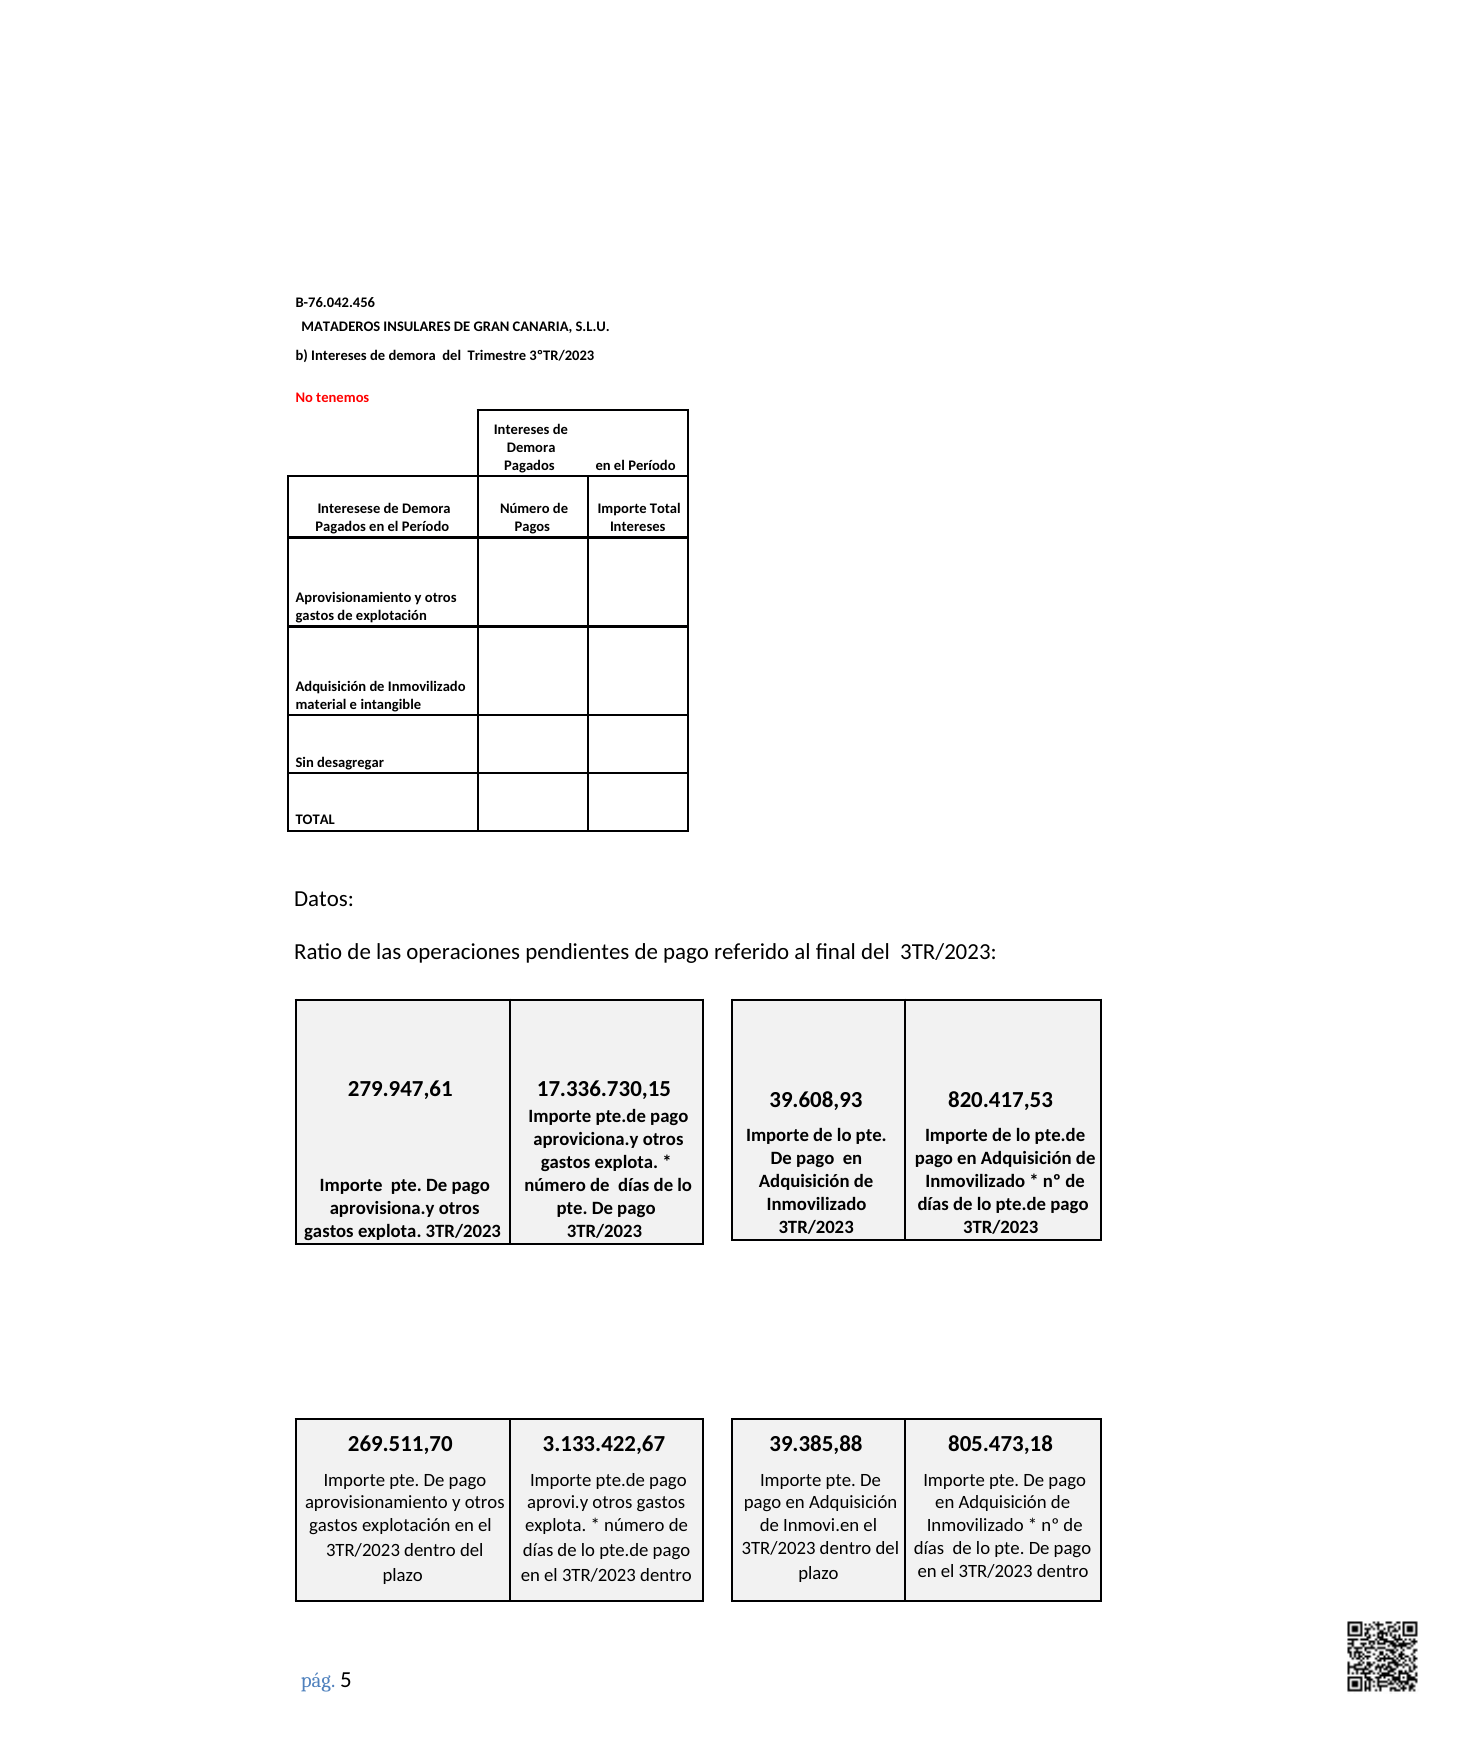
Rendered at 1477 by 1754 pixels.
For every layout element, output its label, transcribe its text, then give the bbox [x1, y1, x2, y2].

table_header [718, 968, 1101, 1290]
table_cell [479, 539, 587, 625]
table_cell Número de Pagos [479, 477, 587, 536]
table_cell Adquisición de Inmovilizado material e intangible [289, 628, 477, 714]
table_cell TOTAL [289, 774, 477, 829]
table_cell Importe pte. De pago aprovisiona.y otros gastos explota. 3TR/2023 [297, 1103, 509, 1243]
table_header 269.511,70 [297, 1420, 509, 1459]
text No tenemos [295, 383, 1182, 407]
table_cell Importe de lo pte. De pago en Adquisición de Inmovilizado 3TR/2023 [733, 1114, 904, 1239]
table_cell Importe pte.de pago aprovi.y otros gastos explota. * número de días de lo pte.de pago en el 3TR/2023 dentro [511, 1459, 702, 1600]
table_cell Sin desagregar [289, 716, 477, 772]
table_header 279.947,61 [297, 1001, 509, 1103]
table_header 17.336.730,15 [511, 1001, 702, 1103]
table_cell Importe pte.de pago aproviciona.y otros gastos explota. * número de días de lo pte. De pago 3TR/2023 [511, 1103, 702, 1243]
table_cell Importe pte. De pago en Adquisición de Inmovilizado * nº de días de lo pte. De pago en el 3TR/2023 dentro [906, 1459, 1100, 1600]
table_header [296, 1388, 717, 1602]
text b) Intereses de demora del Trimestre 3ºTR/2023 [295, 346, 1182, 364]
table_cell [479, 716, 587, 772]
text MATADEROS INSULARES DE GRAN CANARIA, S.L.U. [301, 317, 1182, 335]
table_header 39.608,93 [733, 1001, 904, 1114]
table_cell Importe pte. De pago en Adquisición de Inmovi.en el 3TR/2023 dentro del plazo [733, 1459, 904, 1600]
table_header 39.385,88 [733, 1420, 904, 1459]
table_header 805.473,18 [906, 1420, 1100, 1459]
table_cell [479, 628, 587, 714]
table_cell Interesese de Demora Pagados en el Período [289, 477, 477, 536]
table_cell [589, 628, 687, 714]
table_header Intereses de Demora Pagados [479, 411, 588, 475]
table_header [296, 968, 717, 1290]
table_cell Importe de lo pte.de pago en Adquisición de Inmovilizado * nº de días de lo pte.de pago 3TR/2023 [906, 1114, 1100, 1239]
table_cell [589, 774, 687, 829]
text B-76.042.456 [295, 288, 1182, 312]
table_cell [479, 774, 587, 829]
table_header 3.133.422,67 [511, 1420, 702, 1459]
table_cell [589, 539, 687, 625]
table_cell Importe Total Intereses [589, 477, 687, 536]
table_header [718, 1388, 1101, 1602]
table_cell Aprovisionamiento y otros gastos de explotación [289, 539, 477, 625]
table_header [288, 409, 477, 475]
text Datos: [294, 884, 1182, 913]
table_cell [589, 716, 687, 772]
text Ratio de las operaciones pendientes de pago referido al final del 3TR/2023: [294, 937, 1182, 965]
picture [1346, 1620, 1420, 1694]
table_header en el Período [588, 411, 687, 475]
table_header 820.417,53 [906, 1001, 1100, 1114]
table_cell Importe pte. De pago aprovisionamiento y otros gastos explotación en el 3TR/2023 dentro del plazo [297, 1459, 509, 1600]
